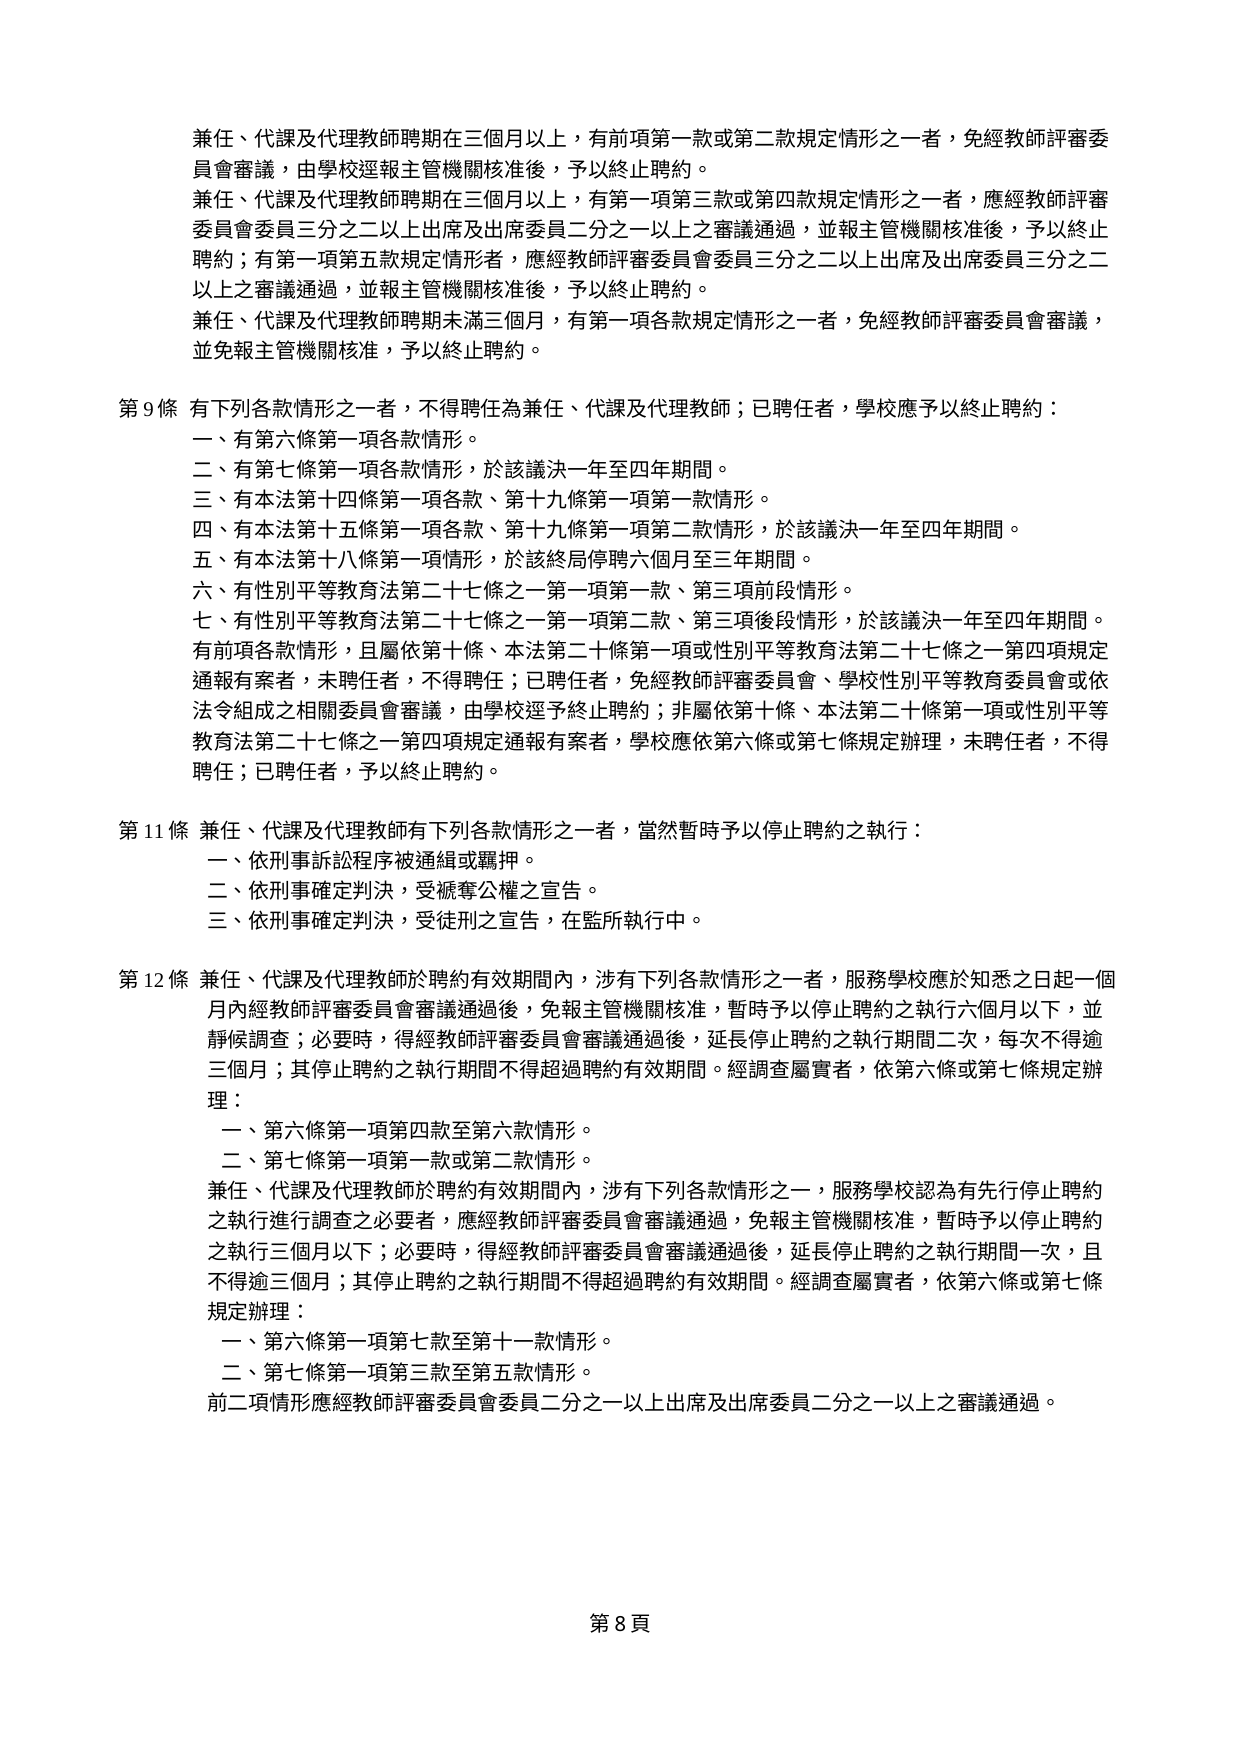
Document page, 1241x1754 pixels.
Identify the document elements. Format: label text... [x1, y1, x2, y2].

text 二、第七條第一項第三款至第五款情形。 [207, 1356, 1122, 1386]
text 六、有性別平等教育法第二十七條之一第一項第一款、第三項前段情形。 [192, 574, 1122, 604]
text 有前項各款情形，且屬依第十條、本法第二十條第一項或性別平等教育法第二十七條之一第四項規定通報有案者，未聘任者，不得聘任；已聘任者，免經教師評審委員會、學校性別平等教育委員會或依法令組成之相關委員會審議，由學校逕予終止聘約；非屬依第十條、本法第二十條第一項或性別平等教育法第二十七條之一第四項規定通報有案者，學校應依第六條或第七條規定辦理，未聘任者，不得聘任；已聘任者，予以終止聘約。 [192, 634, 1122, 785]
text 兼任、代課及代理教師聘期在三個月以上，有第一項第三款或第四款規定情形之一者，應經教師評審委員會委員三分之二以上出席及出席委員二分之一以上之審議通過，並報主管機關核准後，予以終止聘約；有第一項第五款規定情形者，應經教師評審委員會委員三分之二以上出席及出席委員三分之二以上之審議通過，並報主管機關核准後，予以終止聘約。 [192, 183, 1122, 304]
text 第12條 兼任、代課及代理教師於聘約有效期間內，涉有下列各款情形之一者，服務學校應於知悉之日起一個月內經教師評審委員會審議通過後，免報主管機關核准，暫時予以停止聘約之執行六個月以下，並靜候調查；必要時，得經教師評審委員會審議通過後，延長停止聘約之執行期間二次，每次不得逾三個月；其停止聘約之執行期間不得超過聘約有效期間。經調查屬實者，依第六條或第七條規定辦理： [118, 963, 1122, 1114]
text 第11條 兼任、代課及代理教師有下列各款情形之一者，當然暫時予以停止聘約之執行： [118, 814, 1122, 844]
text 前二項情形應經教師評審委員會委員二分之一以上出席及出席委員二分之一以上之審議通過。 [207, 1386, 1122, 1416]
text 一、第六條第一項第七款至第十一款情形。 [207, 1326, 1122, 1356]
text 二、依刑事確定判決，受褫奪公權之宣告。 [207, 874, 1122, 904]
text 七、有性別平等教育法第二十七條之一第一項第二款、第三項後段情形，於該議決一年至四年期間。 [192, 604, 1122, 634]
text 兼任、代課及代理教師聘期在三個月以上，有前項第一款或第二款規定情形之一者，免經教師評審委員會審議，由學校逕報主管機關核准後，予以終止聘約。 [192, 123, 1122, 183]
text 第9條 有下列各款情形之一者，不得聘任為兼任、代課及代理教師；已聘任者，學校應予以終止聘約： [118, 393, 1122, 423]
text 一、依刑事訴訟程序被通緝或羈押。 [207, 844, 1122, 874]
text 兼任、代課及代理教師於聘約有效期間內，涉有下列各款情形之一，服務學校認為有先行停止聘約之執行進行調查之必要者，應經教師評審委員會審議通過，免報主管機關核准，暫時予以停止聘約之執行三個月以下；必要時，得經教師評審委員會審議通過後，延長停止聘約之執行期間一次，且不得逾三個月；其停止聘約之執行期間不得超過聘約有效期間。經調查屬實者，依第六條或第七條規定辦理： [207, 1174, 1122, 1326]
text 五、有本法第十八條第一項情形，於該終局停聘六個月至三年期間。 [192, 544, 1122, 574]
text 一、有第六條第一項各款情形。 [192, 423, 1122, 453]
text 三、依刑事確定判決，受徒刑之宣告，在監所執行中。 [207, 904, 1122, 935]
text 三、有本法第十四條第一項各款、第十九條第一項第一款情形。 [192, 483, 1122, 513]
text 兼任、代課及代理教師聘期未滿三個月，有第一項各款規定情形之一者，免經教師評審委員會審議，並免報主管機關核准，予以終止聘約。 [192, 304, 1122, 364]
text 二、第七條第一項第一款或第二款情形。 [207, 1144, 1122, 1174]
text 四、有本法第十五條第一項各款、第十九條第一項第二款情形，於該議決一年至四年期間。 [192, 513, 1122, 544]
text 二、有第七條第一項各款情形，於該議決一年至四年期間。 [192, 453, 1122, 483]
text 一、第六條第一項第四款至第六款情形。 [207, 1114, 1122, 1144]
